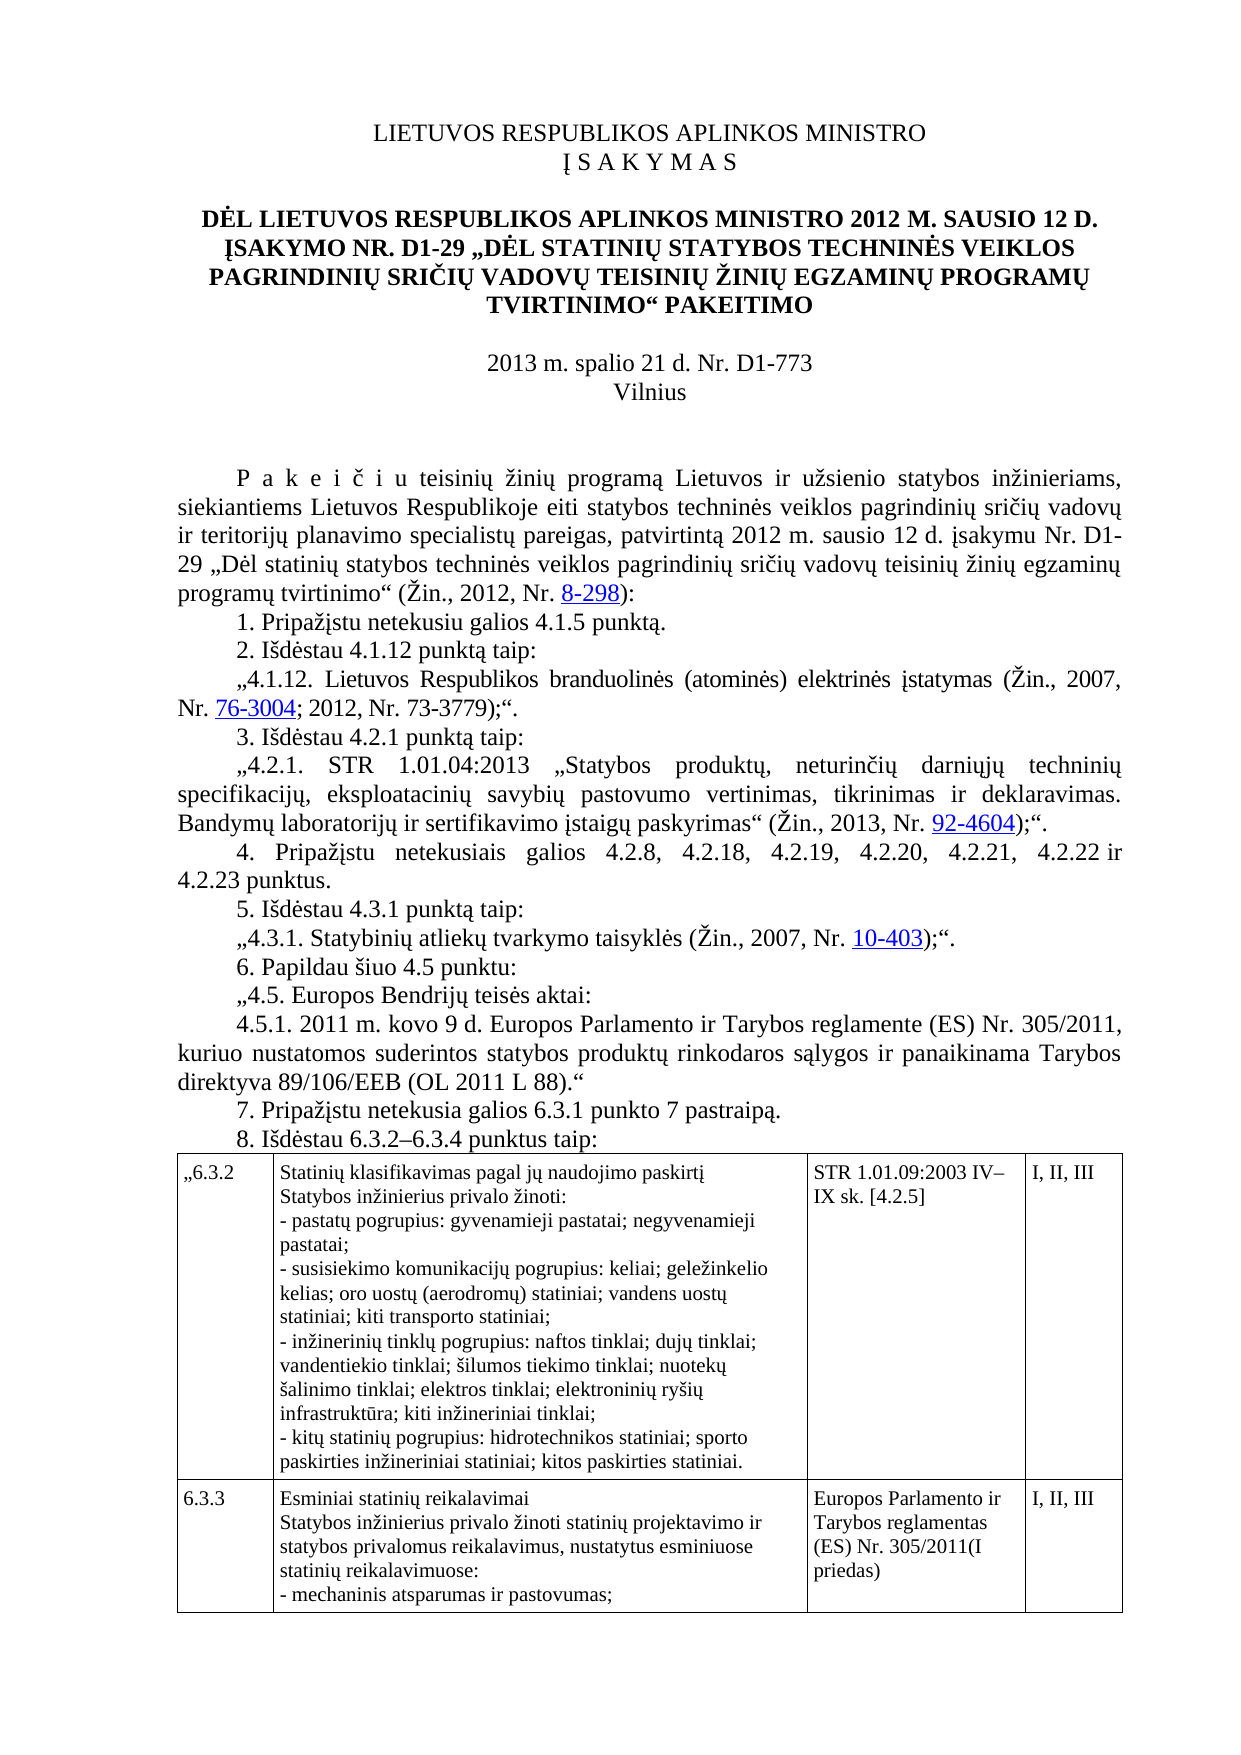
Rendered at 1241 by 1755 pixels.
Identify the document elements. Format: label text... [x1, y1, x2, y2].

table_cell I, II, III [1026, 1480, 1122, 1612]
text 5. Išdėstau 4.3.1 punktą taip: [177, 894, 1122, 923]
text DĖL LIETUVOS RESPUBLIKOS APLINKOS MINISTRO 2012 M. SAUSIO 12 D. ĮSAKYMO Nr. D1-29 „DĖL STATINIŲ STATYBOS TECHNINĖS VEIKLOS PAGRINDINIŲ SRIČIŲ VADOVŲ TEISINIŲ ŽINIŲ EGZAMINŲ PROGRAMŲ TVIRTINIMO“ PAKEITIMO [177, 204, 1122, 319]
text 1. Pripažįstu netekusiu galios 4.1.5 punktą. [177, 607, 1122, 636]
text „4.1.12. Lietuvos Respublikos branduolinės (atominės) elektrinės įstatymas (Žin., 2007, Nr. 76-3004; 2012, Nr. 73-3779);“. [177, 664, 1122, 722]
table_header STR 1.01.09:2003 IV–IX sk. [4.2.5] [808, 1154, 1025, 1479]
text 7. Pripažįstu netekusia galios 6.3.1 punkto 7 pastraipą. [177, 1096, 1122, 1124]
table_cell Esminiai statinių reikalavimai Statybos inžinierius privalo žinoti statinių projektavimo ir statybos privalomus reikalavimus, nustatytus esminiuose statinių reikalavimuose: - mechaninis atsparumas ir pastovumas; [274, 1480, 807, 1612]
table_header I, II, III [1026, 1154, 1122, 1479]
table_cell 6.3.3 [178, 1480, 273, 1612]
text „4.2.1. STR 1.01.04:2013 „Statybos produktų, neturinčių darniųjų techninių specifikacijų, eksploatacinių savybių pastovumo vertinimas, tikrinimas ir deklaravimas. Bandymų laboratorijų ir sertifikavimo įstaigų paskyrimas“ (Žin., 2013, Nr. 92-4604);“. [177, 751, 1122, 837]
table_header Statinių klasifikavimas pagal jų naudojimo paskirtį Statybos inžinierius privalo žinoti: - pastatų pogrupius: gyvenamieji pastatai; negyvenamieji pastatai; - susisiekimo komunikacijų pogrupius: keliai; geležinkelio kelias; oro uostų (aerodromų) statiniai; vandens uostų statiniai; kiti transporto statiniai; - inžinerinių tinklų pogrupius: naftos tinklai; dujų tinklai; vandentiekio tinklai; šilumos tiekimo tinklai; nuotekų šalinimo tinklai; elektros tinklai; elektroninių ryšių infrastruktūra; kiti inžineriniai tinklai; - kitų statinių pogrupius: hidrotechnikos statiniai; sporto paskirties inžineriniai statiniai; kitos paskirties statiniai. [274, 1154, 807, 1479]
text „4.5. Europos Bendrijų teisės aktai: [177, 981, 1122, 1009]
text LIETUVOS RESPUBLIKOS APLINKOS MINISTRO [177, 118, 1122, 147]
table_cell Europos Parlamento ir Tarybos reglamentas (ES) Nr. 305/2011(I priedas) [808, 1480, 1025, 1612]
text 8. Išdėstau 6.3.2–6.3.4 punktus taip: [177, 1124, 1122, 1153]
text Į S A K Y M A S [177, 147, 1122, 176]
text 3. Išdėstau 4.2.1 punktą taip: [177, 722, 1122, 751]
text 6. Papildau šiuo 4.5 punktu: [177, 952, 1122, 981]
text P a k e i č i u teisinių žinių programą Lietuvos ir užsienio statybos inžinieriams, siekiantiems Lietuvos Respublikoje eiti statybos techninės veiklos pagrindinių sričių vadovų ir teritorijų planavimo specialistų pareigas, patvirtintą 2012 m. sausio 12 d. įsakymu Nr. D1-29 „Dėl statinių statybos techninės veiklos pagrindinių sričių vadovų teisinių žinių egzaminų programų tvirtinimo“ (Žin., 2012, Nr. 8-298): [177, 463, 1122, 607]
text Vilnius [177, 377, 1122, 406]
text „4.3.1. Statybinių atliekų tvarkymo taisyklės (Žin., 2007, Nr. 10-403);“. [177, 923, 1122, 952]
text 4. Pripažįstu netekusiais galios 4.2.8, 4.2.18, 4.2.19, 4.2.20, 4.2.21, 4.2.22 ir 4.2.23 punktus. [177, 837, 1122, 894]
text 2013 m. spalio 21 d. Nr. D1-773 [177, 348, 1122, 377]
text 2. Išdėstau 4.1.12 punktą taip: [177, 636, 1122, 664]
text 4.5.1. 2011 m. kovo 9 d. Europos Parlamento ir Tarybos reglamente (ES) Nr. 305/2011, kuriuo nustatomos suderintos statybos produktų rinkodaros sąlygos ir panaikinama Tarybos direktyva 89/106/EEB (OL 2011 L 88).“ [177, 1009, 1122, 1096]
table_header „6.3.2 [178, 1154, 273, 1479]
